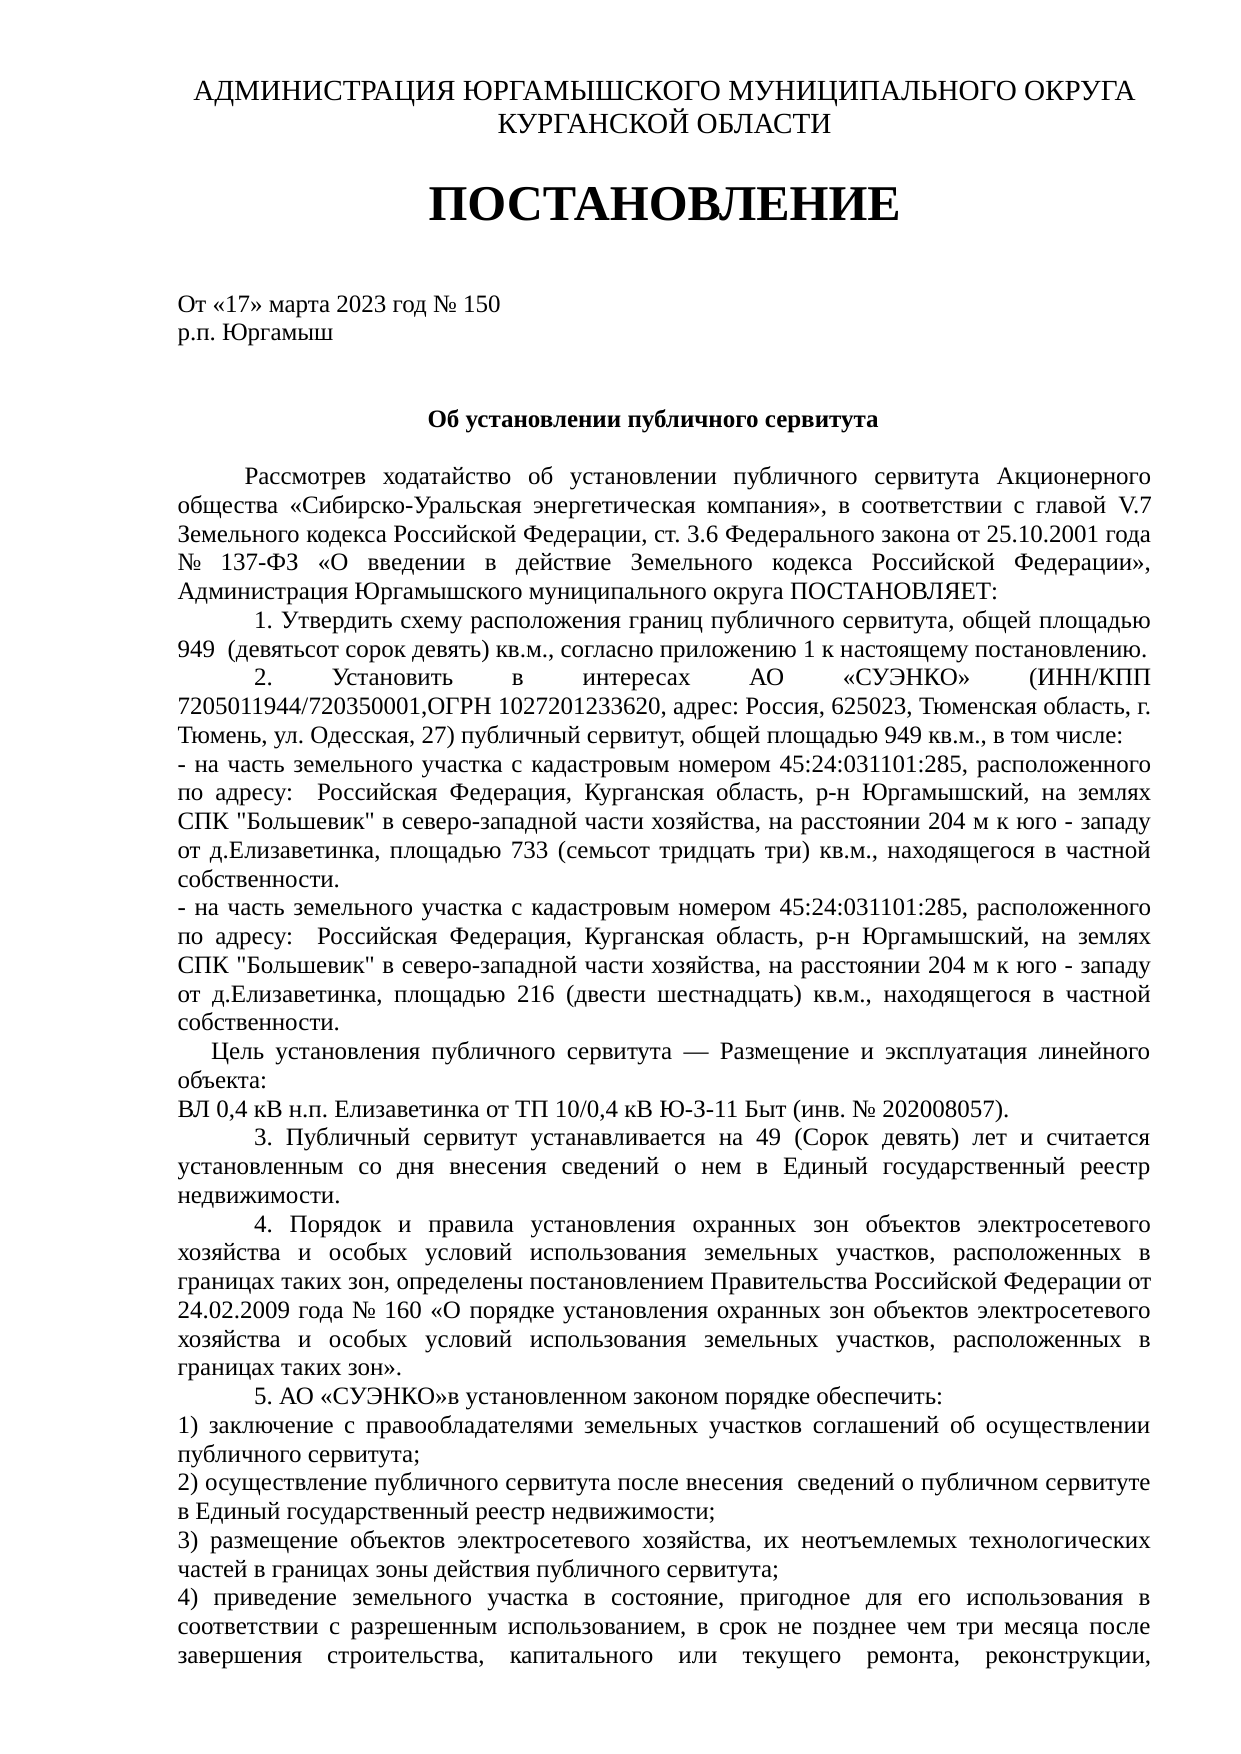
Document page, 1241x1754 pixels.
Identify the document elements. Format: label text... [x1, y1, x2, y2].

text Цель установления публичного сервитута — Размещение и эксплуатация линейного объекта: [177, 1036, 1152, 1094]
text АДМИНИСТРАЦИЯ ЮРГАМЫШСКОГО МУНИЦИПАЛЬНОГО ОКРУГА [177, 73, 1152, 107]
text р.п. Юргамыш [177, 317, 1152, 346]
text 1. Утвердить схему расположения границ публичного сервитута, общей площадью 949 (девятьсот сорок девять) кв.м., согласно приложению 1 к настоящему постановлению. [177, 605, 1152, 662]
text От «17» марта 2023 год № 150 [177, 289, 1152, 317]
text - на часть земельного участка с кадастровым номером 45:24:031101:285, расположенного по адресу: Российская Федерация, Курганская область, р-н Юргамышский, на землях СПК "Большевик" в северо-западной части хозяйства, на расстоянии 204 м к юго - западу от д.Елизаветинка, площадью 733 (семьсот тридцать три) кв.м., находящегося в частной собственности. [177, 749, 1152, 892]
text 1) заключение с правообладателями земельных участков соглашений об осуществлении публичного сервитута; [177, 1410, 1152, 1467]
text - на часть земельного участка с кадастровым номером 45:24:031101:285, расположенного по адресу: Российская Федерация, Курганская область, р-н Юргамышский, на землях СПК "Большевик" в северо-западной части хозяйства, на расстоянии 204 м к юго - западу от д.Елизаветинка, площадью 216 (двести шестнадцать) кв.м., находящегося в частной собственности. [177, 892, 1152, 1036]
text 4) приведение земельного участка в состояние, пригодное для его использования в соответствии с разрешенным использованием, в срок не позднее чем три месяца после завершения строительства, капитального или текущего ремонта, реконструкции, [177, 1582, 1152, 1669]
text 5. АО «СУЭНКО»в установленном законом порядке обеспечить: [177, 1381, 1152, 1410]
text ВЛ 0,4 кВ н.п. Елизаветинка от ТП 10/0,4 кВ Ю-З-11 Быт (инв. № 202008057). [177, 1094, 1152, 1122]
text 4. Порядок и правила установления охранных зон объектов электросетевого хозяйства и особых условий использования земельных участков, расположенных в границах таких зон, определены постановлением Правительства Российской Федерации от 24.02.2009 года № 160 «О порядке установления охранных зон объектов электросетевого хозяйства и особых условий использования земельных участков, расположенных в границах таких зон». [177, 1209, 1152, 1381]
text 2. Установить в интересах АО «СУЭНКО» (ИНН/КПП 7205011944/720350001,ОГРН 1027201233620, адрес: Россия, 625023, Тюменская область, г. Тюмень, ул. Одесская, 27) публичный сервитут, общей площадью 949 кв.м., в том числе: [177, 662, 1152, 749]
text 3) размещение объектов электросетевого хозяйства, их неотъемлемых технологических частей в границах зоны действия публичного сервитута; [177, 1525, 1152, 1582]
text КУРГАНСКОЙ ОБЛАСТИ [177, 107, 1152, 140]
text Об установлении публичного сервитута [177, 404, 1152, 432]
text 2) осуществление публичного сервитута после внесения сведений о публичном сервитуте в Единый государственный реестр недвижимости; [177, 1467, 1152, 1525]
text ПОСТАНОВЛЕНИЕ [177, 174, 1152, 231]
text 3. Публичный сервитут устанавливается на 49 (Сорок девять) лет и считается установленным со дня внесения сведений о нем в Единый государственный реестр недвижимости. [177, 1122, 1152, 1209]
subtitle Рассмотрев ходатайство об установлении публичного сервитута Акционерного общества «Сибирско-Уральская энергетическая компания», в соответствии с главой V.7 Земельного кодекса Российской Федерации, ст. 3.6 Федерального закона от 25.10.2001 года № 137-ФЗ «О введении в действие Земельного кодекса Российской Федерации», Администрация Юргамышского муниципального округа ПОСТАНОВЛЯЕТ: [177, 461, 1152, 605]
